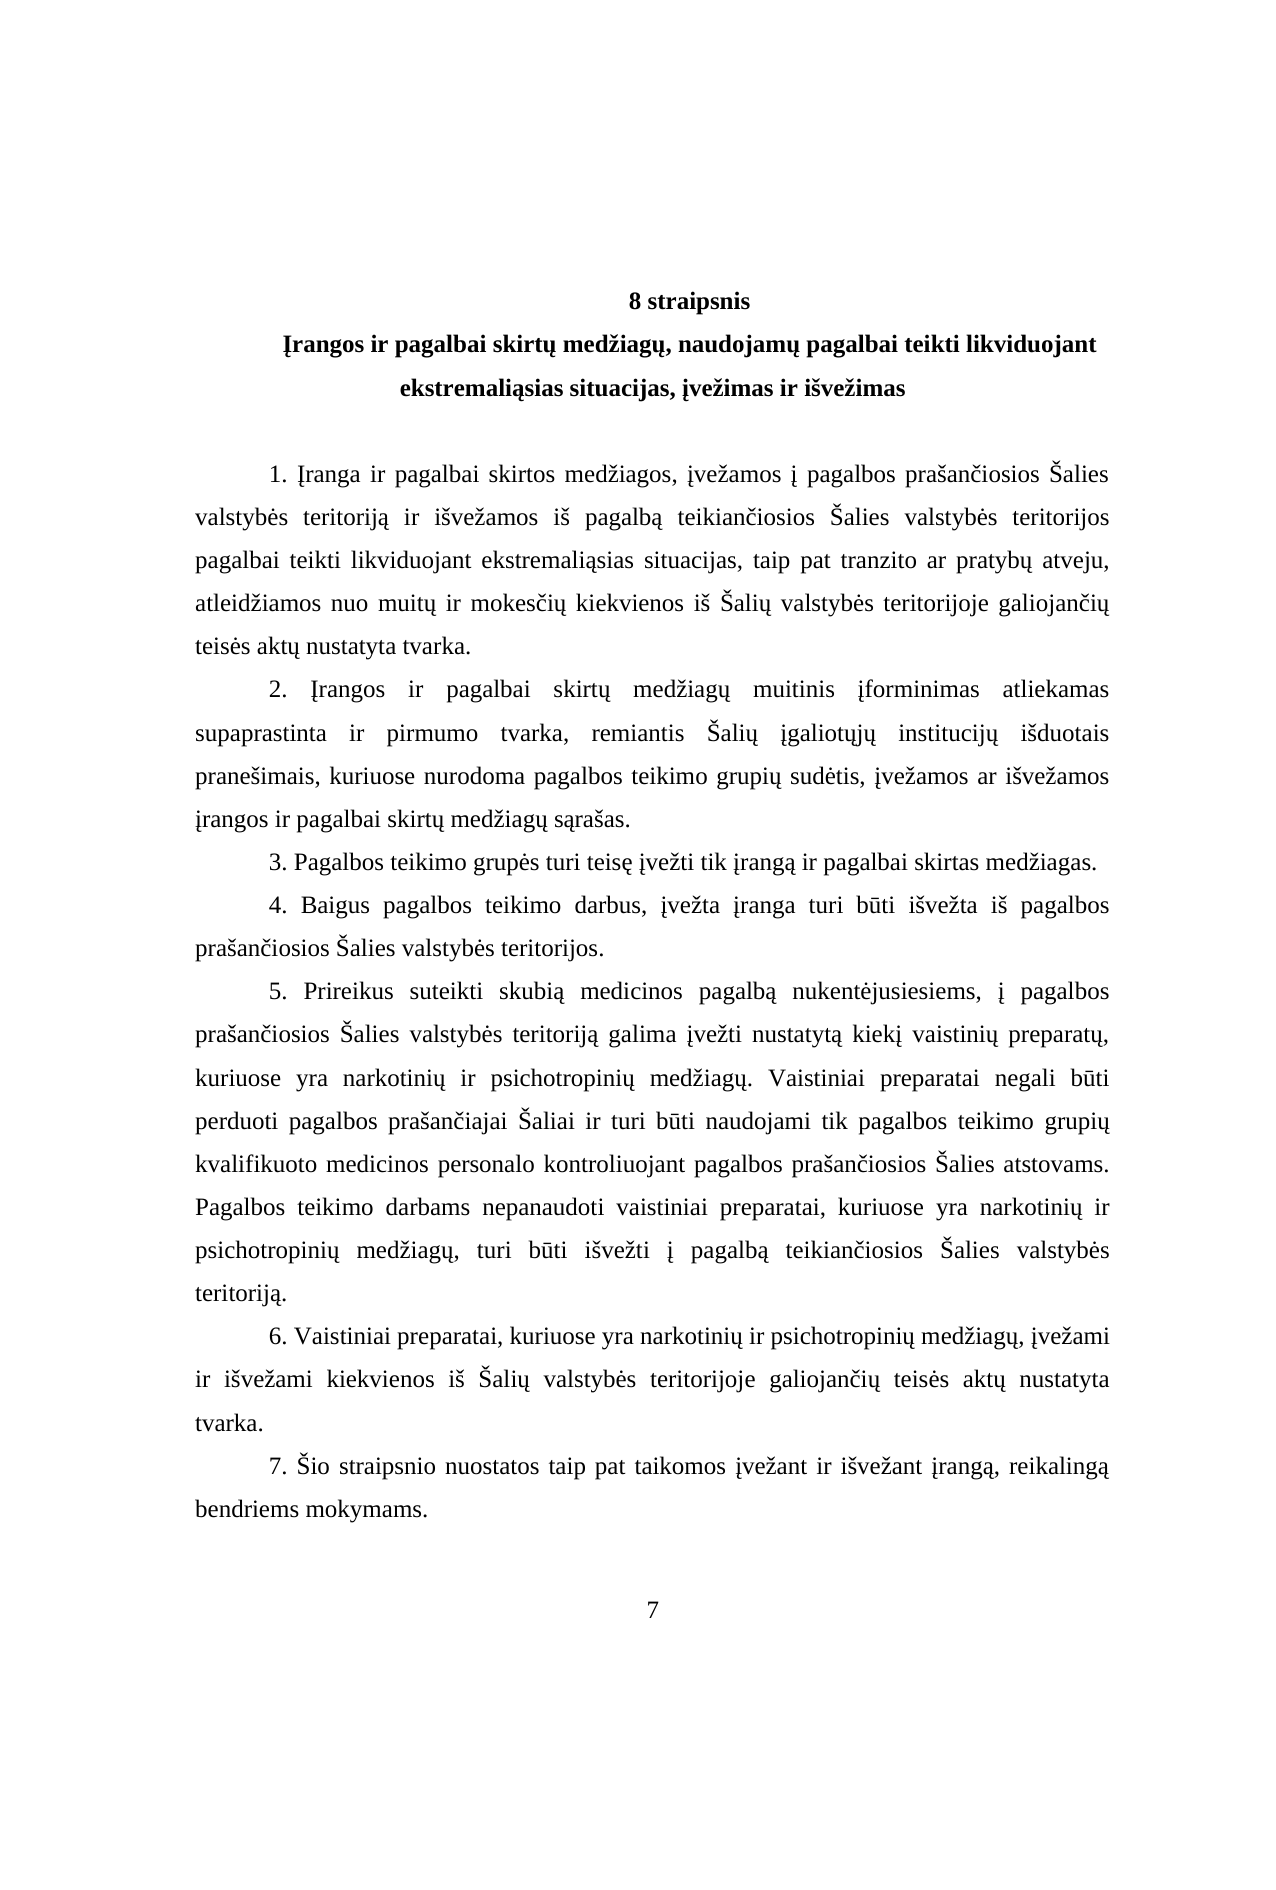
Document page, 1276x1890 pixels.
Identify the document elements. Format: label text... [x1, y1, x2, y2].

text Įrangos ir pagalbai skirtų medžiagų, naudojamų pagalbai teikti likviduojant ekstremaliąsias situacijas, įvežimas ir išvežimas [195, 329, 1110, 401]
text 3. Pagalbos teikimo grupės turi teisę įvežti tik įrangą ir pagalbai skirtas medžiagas. [195, 847, 1110, 876]
text 6. Vaistiniai preparatai, kuriuose yra narkotinių ir psichotropinių medžiagų, įvežami ir išvežami kiekvienos iš Šalių valstybės teritorijoje galiojančių teisės aktų nustatyta tvarka. [195, 1321, 1110, 1436]
text 2. Įrangos ir pagalbai skirtų medžiagų muitinis įforminimas atliekamas supaprastinta ir pirmumo tvarka, remiantis Šalių įgaliotųjų institucijų išduotais pranešimais, kuriuose nurodoma pagalbos teikimo grupių sudėtis, įvežamos ar išvežamos įrangos ir pagalbai skirtų medžiagų sąrašas. [195, 674, 1110, 833]
text 7. Šio straipsnio nuostatos taip pat taikomos įvežant ir išvežant įrangą, reikalingą bendriems mokymams. [195, 1451, 1110, 1523]
text 8 straipsnis [195, 286, 1110, 315]
text 5. Prireikus suteikti skubią medicinos pagalbą nukentėjusiesiems, į pagalbos prašančiosios Šalies valstybės teritoriją galima įvežti nustatytą kiekį vaistinių preparatų, kuriuose yra narkotinių ir psichotropinių medžiagų. Vaistiniai preparatai negali būti perduoti pagalbos prašančiajai Šaliai ir turi būti naudojami tik pagalbos teikimo grupių kvalifikuoto medicinos personalo kontroliuojant pagalbos prašančiosios Šalies atstovams. Pagalbos teikimo darbams nepanaudoti vaistiniai preparatai, kuriuose yra narkotinių ir psichotropinių medžiagų, turi būti išvežti į pagalbą teikiančiosios Šalies valstybės teritoriją. [195, 976, 1110, 1307]
text 1. Įranga ir pagalbai skirtos medžiagos, įvežamos į pagalbos prašančiosios Šalies valstybės teritoriją ir išvežamos iš pagalbą teikiančiosios Šalies valstybės teritorijos pagalbai teikti likviduojant ekstremaliąsias situacijas, taip pat tranzito ar pratybų atveju, atleidžiamos nuo muitų ir mokesčių kiekvienos iš Šalių valstybės teritorijoje galiojančių teisės aktų nustatyta tvarka. [195, 459, 1110, 660]
text 4. Baigus pagalbos teikimo darbus, įvežta įranga turi būti išvežta iš pagalbos prašančiosios Šalies valstybės teritorijos. [195, 890, 1110, 962]
